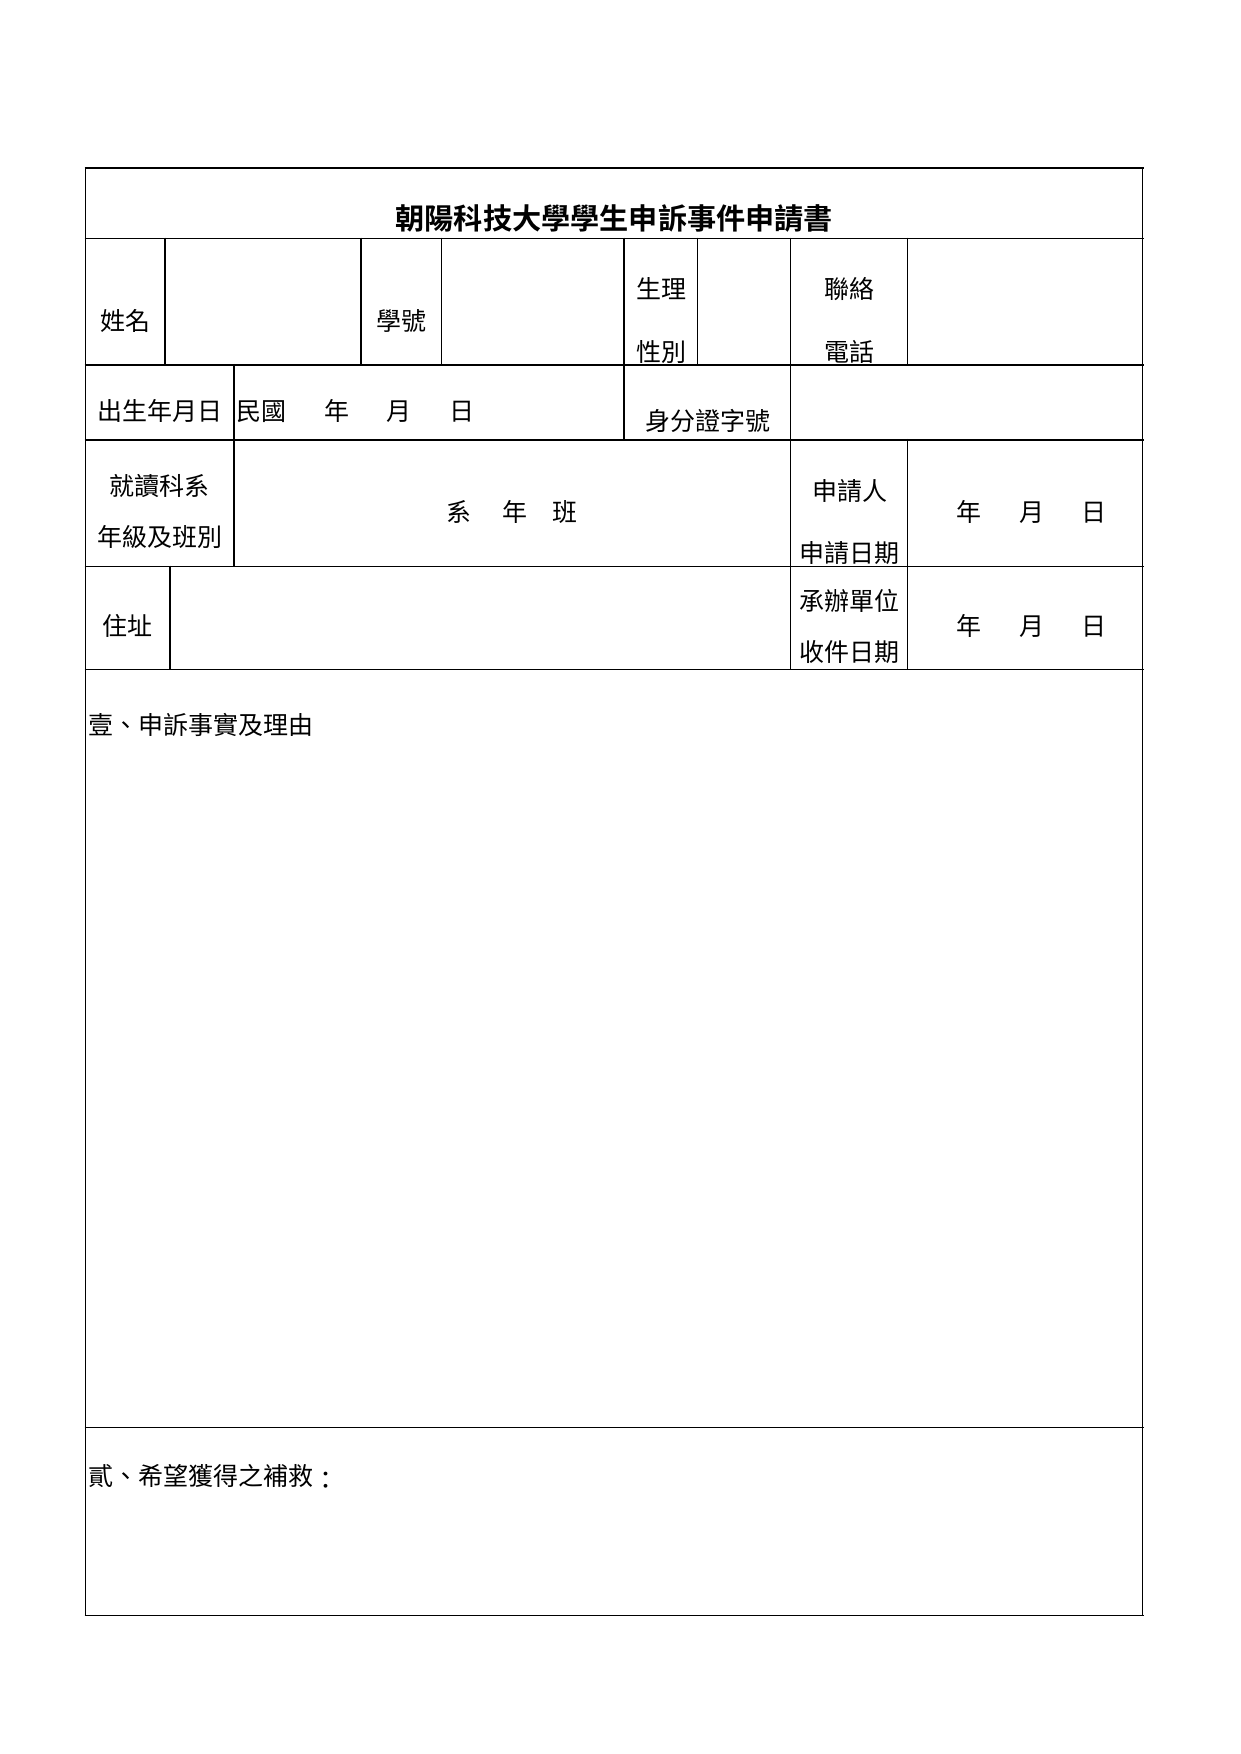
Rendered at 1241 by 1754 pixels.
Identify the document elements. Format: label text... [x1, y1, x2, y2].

table_cell [171, 567, 790, 668]
table_cell 民國 年 月 日 [235, 366, 623, 439]
table_header 朝陽科技大學學生申訴事件申請書 [86, 169, 1142, 237]
table_cell 出生年月日 [86, 366, 233, 439]
table_cell 系 年 班 [235, 441, 790, 566]
table_cell 貳、希望獲得之補救： [86, 1428, 1142, 1614]
table_cell [791, 366, 1142, 439]
table_cell 學號 [362, 239, 441, 364]
table_cell 壹、申訴事實及理由 [86, 670, 1142, 1426]
table_cell [166, 239, 360, 364]
table_cell 聯絡 電話 [791, 239, 907, 364]
table_cell 年 月 日 [908, 441, 1142, 566]
table_cell [908, 239, 1142, 364]
table_cell [698, 239, 790, 364]
table_cell 申請人 申請日期 [791, 441, 907, 566]
table_cell 身分證字號 [625, 366, 790, 439]
table_cell 就讀科系 年級及班別 [86, 441, 233, 566]
table_cell 生理 性別 [625, 239, 697, 364]
table_cell 姓名 [86, 239, 164, 364]
table_cell 承辦單位收件日期 [791, 567, 907, 668]
table_cell 住址 [86, 567, 169, 668]
table_cell [442, 239, 623, 364]
table_cell 年 月 日 [908, 567, 1142, 668]
